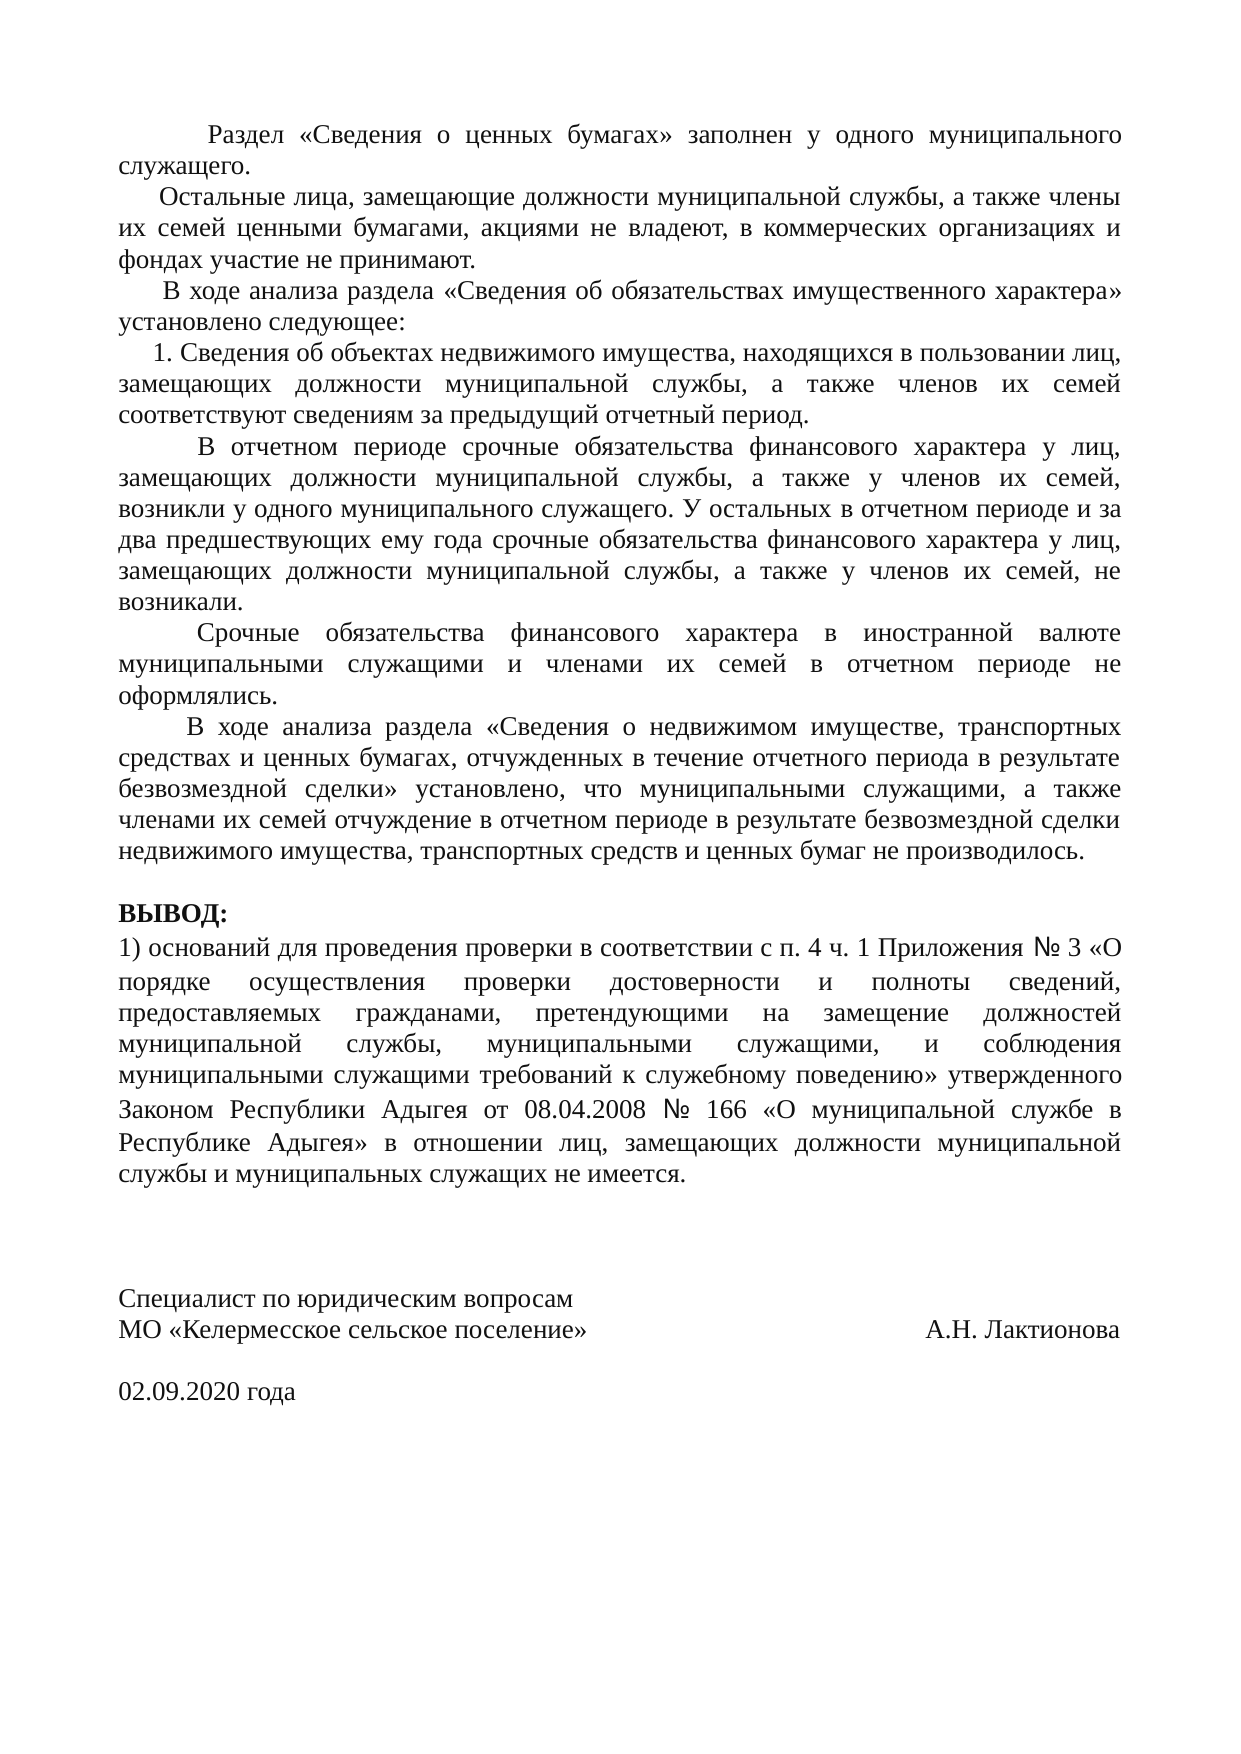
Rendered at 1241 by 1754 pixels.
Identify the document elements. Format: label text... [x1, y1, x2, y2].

text Остальные лица, замещающие должности муниципальной службы, а также члены их семей ценными бумагами, акциями не владеют, в коммерческих организациях и фондах участие не принимают. [118, 180, 1122, 274]
text Срочные обязательства финансового характера в иностранной валюте муниципальными служащими и членами их семей в отчетном периоде не оформлялись. [118, 616, 1122, 710]
text 02.09.2020 года [118, 1375, 1122, 1407]
text МО «Келермесское сельское поселение» А.Н. Лактионова [118, 1313, 1122, 1344]
text 1) оснований для проведения проверки в соответствии с п. 4 ч. 1 Приложения № 3 «О порядке осуществления проверки достоверности и полноты сведений, предоставляемых гражданами, претендующими на замещение должностей муниципальной службы, муниципальными служащими, и соблюдения муниципальными служащими требований к служебному поведению» утвержденного Законом Республики Адыгея от 08.04.2008 № 166 «О муниципальной службе в Республике Адыгея» в отношении лиц, замещающих должности муниципальной службы и муниципальных служащих не имеется. [118, 928, 1122, 1188]
text В ходе анализа раздела «Сведения об обязательствах имущественного характера» установлено следующее: [118, 274, 1122, 336]
text Специалист по юридическим вопросам [118, 1282, 1122, 1313]
text ВЫВОД: [118, 897, 1122, 928]
text В отчетном периоде срочные обязательства финансового характера у лиц, замещающих должности муниципальной службы, а также у членов их семей, возникли у одного муниципального служащего. У остальных в отчетном периоде и за два предшествующих ему года срочные обязательства финансового характера у лиц, замещающих должности муниципальной службы, а также у членов их семей, не возникали. [118, 429, 1122, 616]
text Раздел «Сведения о ценных бумагах» заполнен у одного муниципального служащего. [118, 118, 1122, 180]
text В ходе анализа раздела «Сведения о недвижимом имуществе, транспортных средствах и ценных бумагах, отчужденных в течение отчетного периода в результате безвозмездной сделки» установлено, что муниципальными служащими, а также членами их семей отчуждение в отчетном периоде в результате безвозмездной сделки недвижимого имущества, транспортных средств и ценных бумаг не производилось. [118, 710, 1122, 866]
text 1. Сведения об объектах недвижимого имущества, находящихся в пользовании лиц, замещающих должности муниципальной службы, а также членов их семей соответствуют сведениям за предыдущий отчетный период. [118, 336, 1122, 429]
